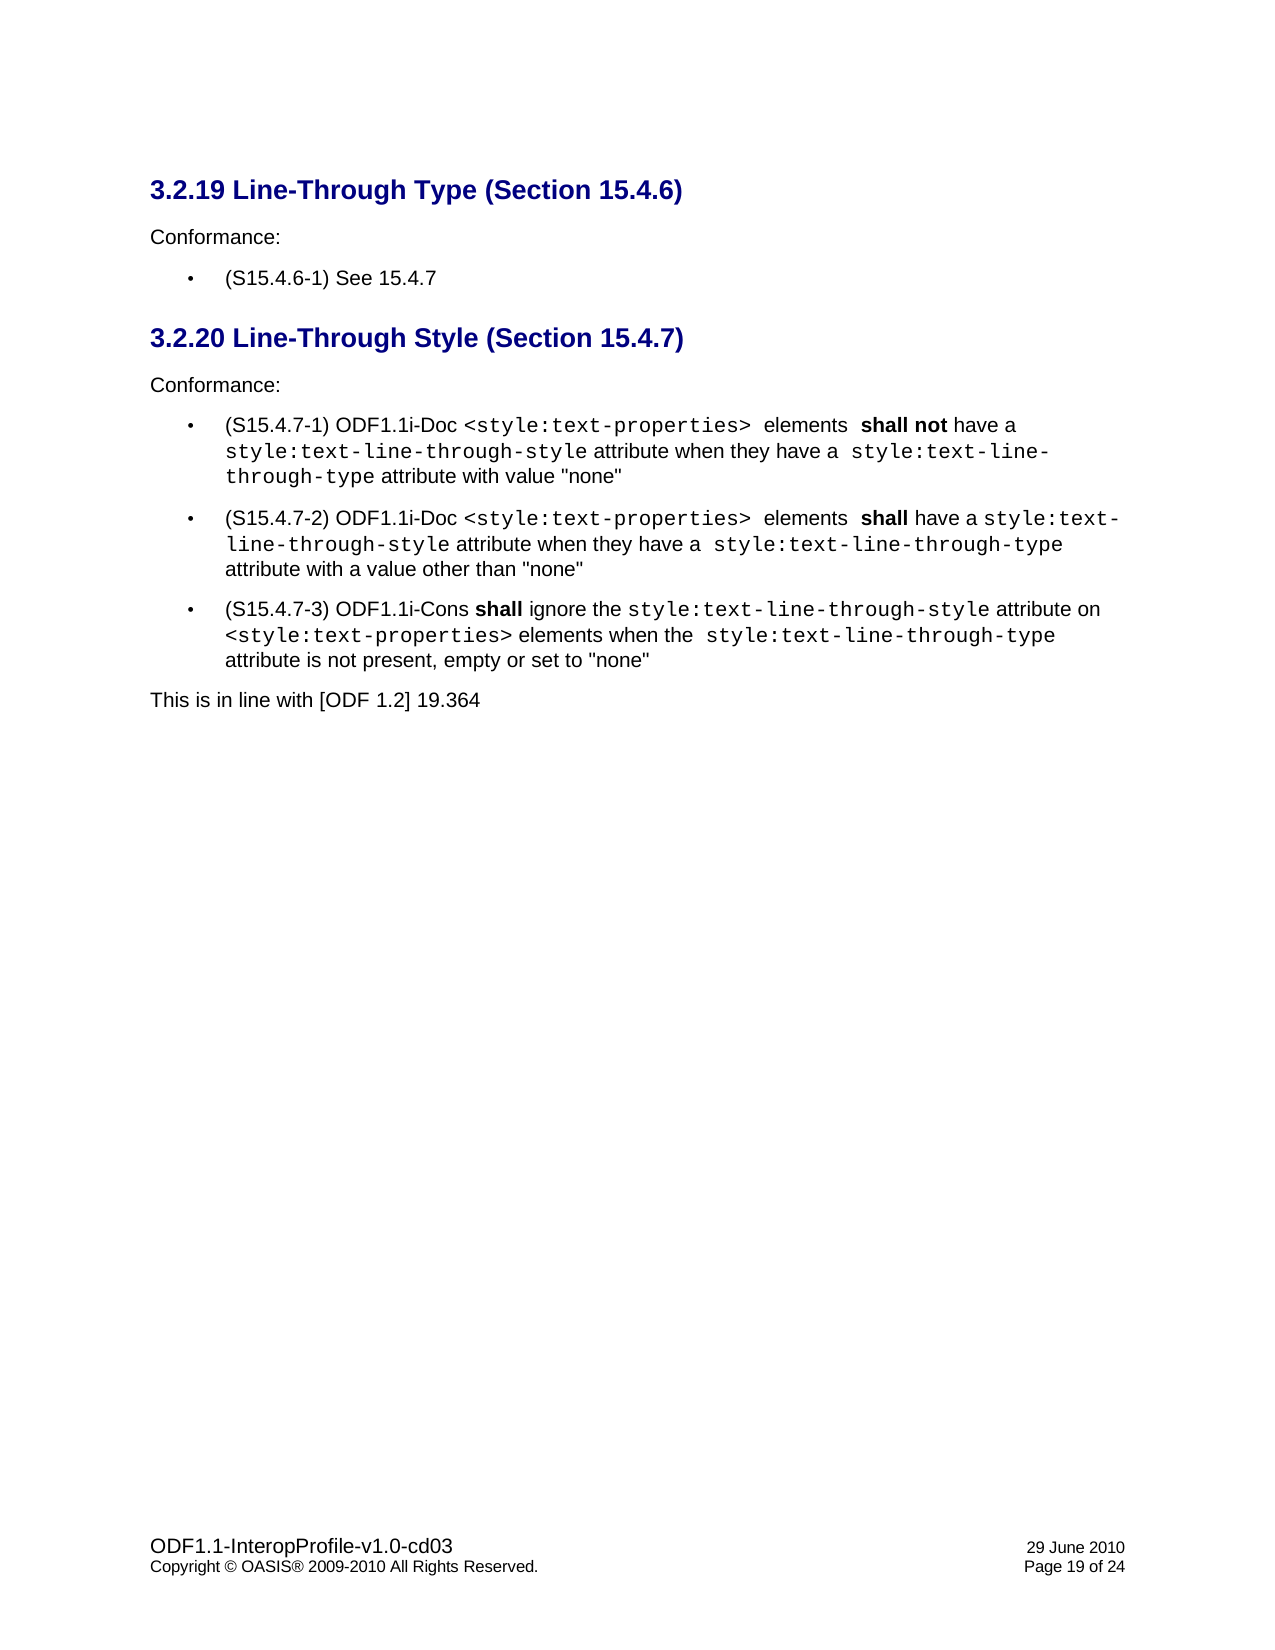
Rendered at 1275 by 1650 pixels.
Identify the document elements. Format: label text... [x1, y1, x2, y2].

list (S15.4.6-1) See 15.4.7 [187, 266, 1125, 289]
subtitle Line-Through Type (Section 15.4.6) [150, 175, 1125, 205]
text Conformance: [150, 226, 1125, 249]
list (S15.4.7-3) ODF1.1i-Cons shall ignore the style:text-line-through-style attribute on <style:text-properties> elements when the style:text-line-through-type attribute is not present, empty or set to "none" [187, 598, 1125, 672]
subtitle Line-Through Style (Section 15.4.7) [150, 323, 1125, 353]
text Conformance: [150, 374, 1125, 397]
text This is in line with [ODF 1.2] 19.364 [150, 689, 1125, 712]
list (S15.4.7-1) ODF1.1i-Doc <style:text-properties> elements shall not have a style:text-line-through-style attribute when they have a style:text-line-through-type attribute with value "none" [187, 414, 1125, 490]
list (S15.4.7-2) ODF1.1i-Doc <style:text-properties> elements shall have a style:text-line-through-style attribute when they have a style:text-line-through-type attribute with a value other than "none" [187, 507, 1125, 581]
